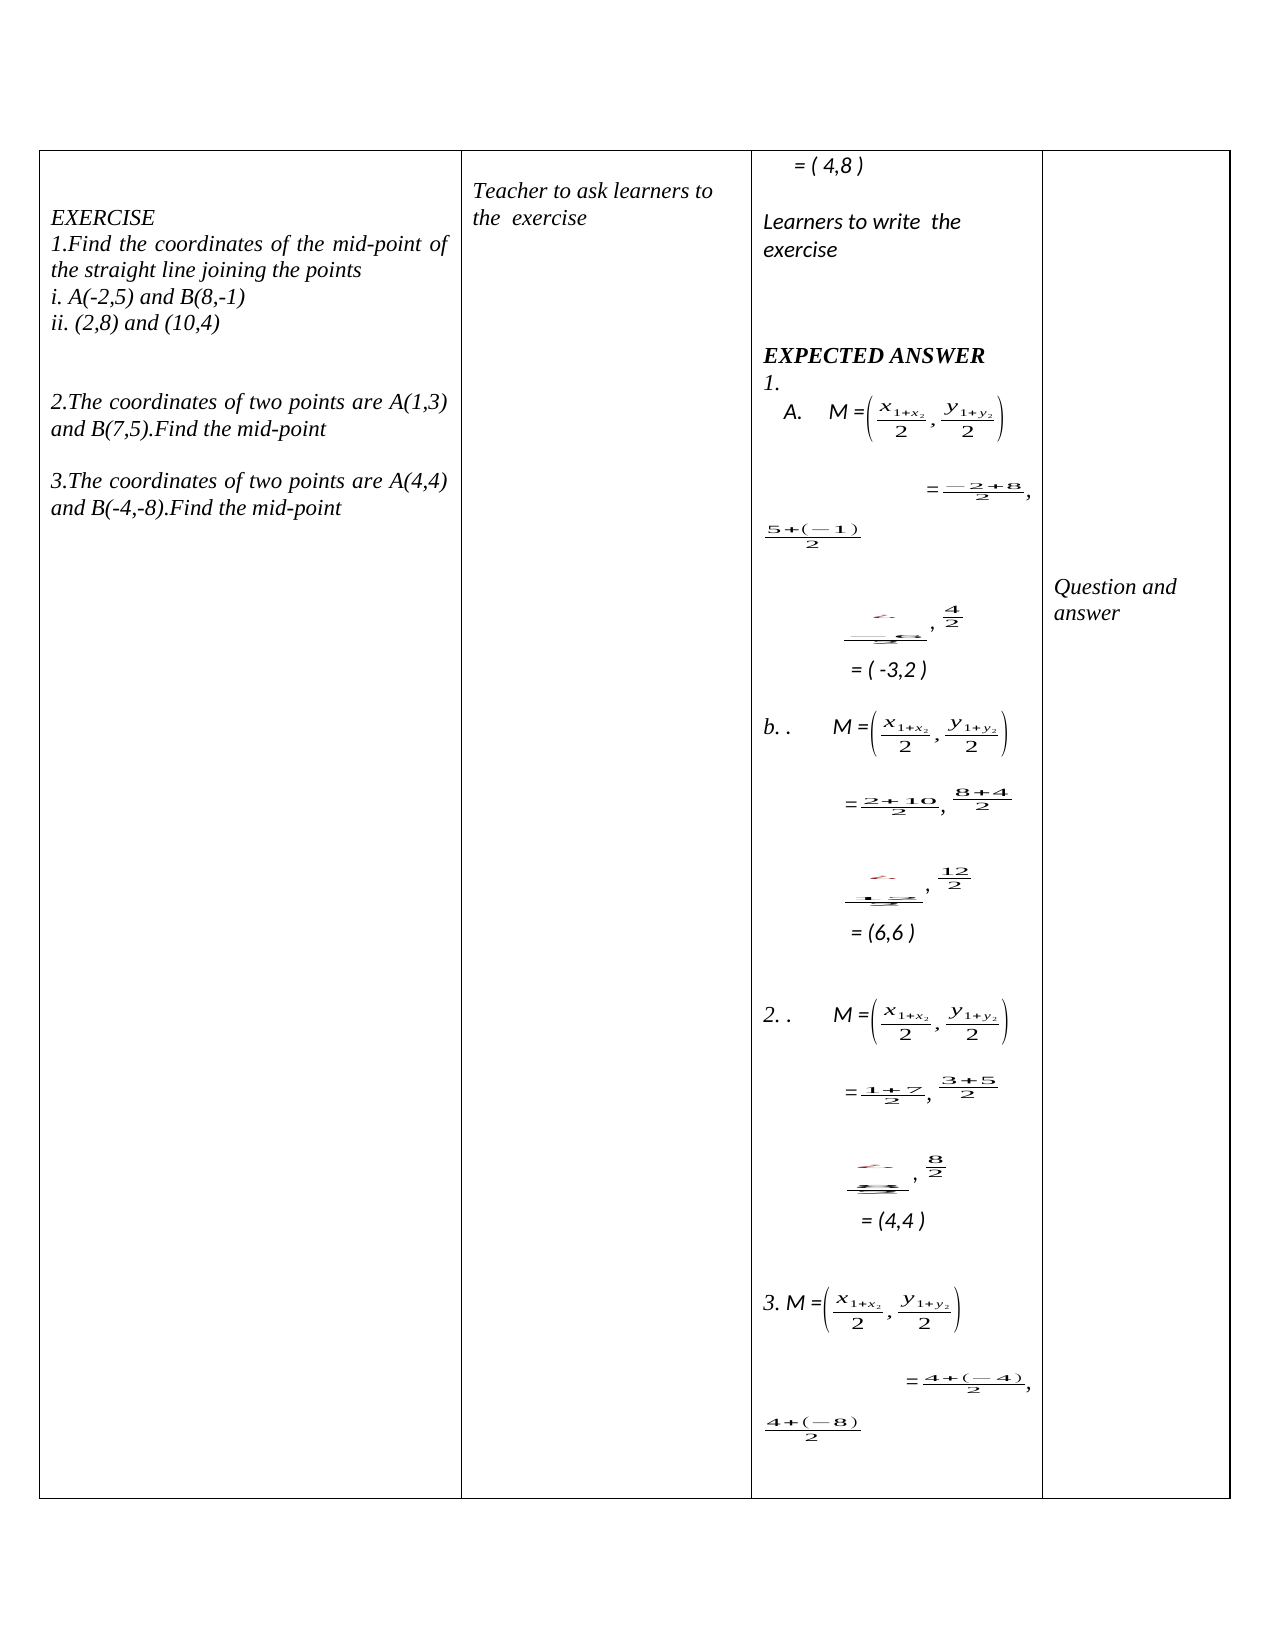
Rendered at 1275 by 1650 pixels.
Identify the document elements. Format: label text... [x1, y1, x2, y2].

table_cell Question and answer [1043, 151, 1229, 1497]
table_cell Teacher to ask learners to the exercise [462, 151, 751, 1497]
table_cell EXAMPLE S(5,2) is the midpoint of R(a+2 , 2.5) and T(6,b).Calculate the value of A and B SOLUTION M = =, THEREFORE 5 = , 2= 10=A+8, 4=5+B A=10-8 B=4-5 A=2 B= -1 Therefore the values of A and B are 2 and -1 EXAMPLE Find the coordinates of the midpoint of the straight line joining the points (3,7) and (5,9) EXERCISE 1.Find the coordinates of the mid-point of the straight line joining the points i. A(-2,5) and B(8,-1) ii. (2,8) and (10,4) 2.The coordinates of two points are A(1,3) and B(7,5).Find the mid-point 3.The coordinates of two points are A(4,4) and B(-4,-8).Find the mid-point [40, 151, 461, 1497]
table_cell Learners to write the examples in their exercise books Learners listens attentively and ask questions Volunteer learners to go and solve on the board EXPECTED ANSWER M = =, , = ( 4,8 ) Learners to write the exercise EXPECTED ANSWER 1. A. M = =, , = ( -3,2 ) b. . M = =, , = (6,6 ) 2. . M = =, , = (4,4 ) 3. M = =, , = (0,-2 ) [752, 151, 1042, 1497]
